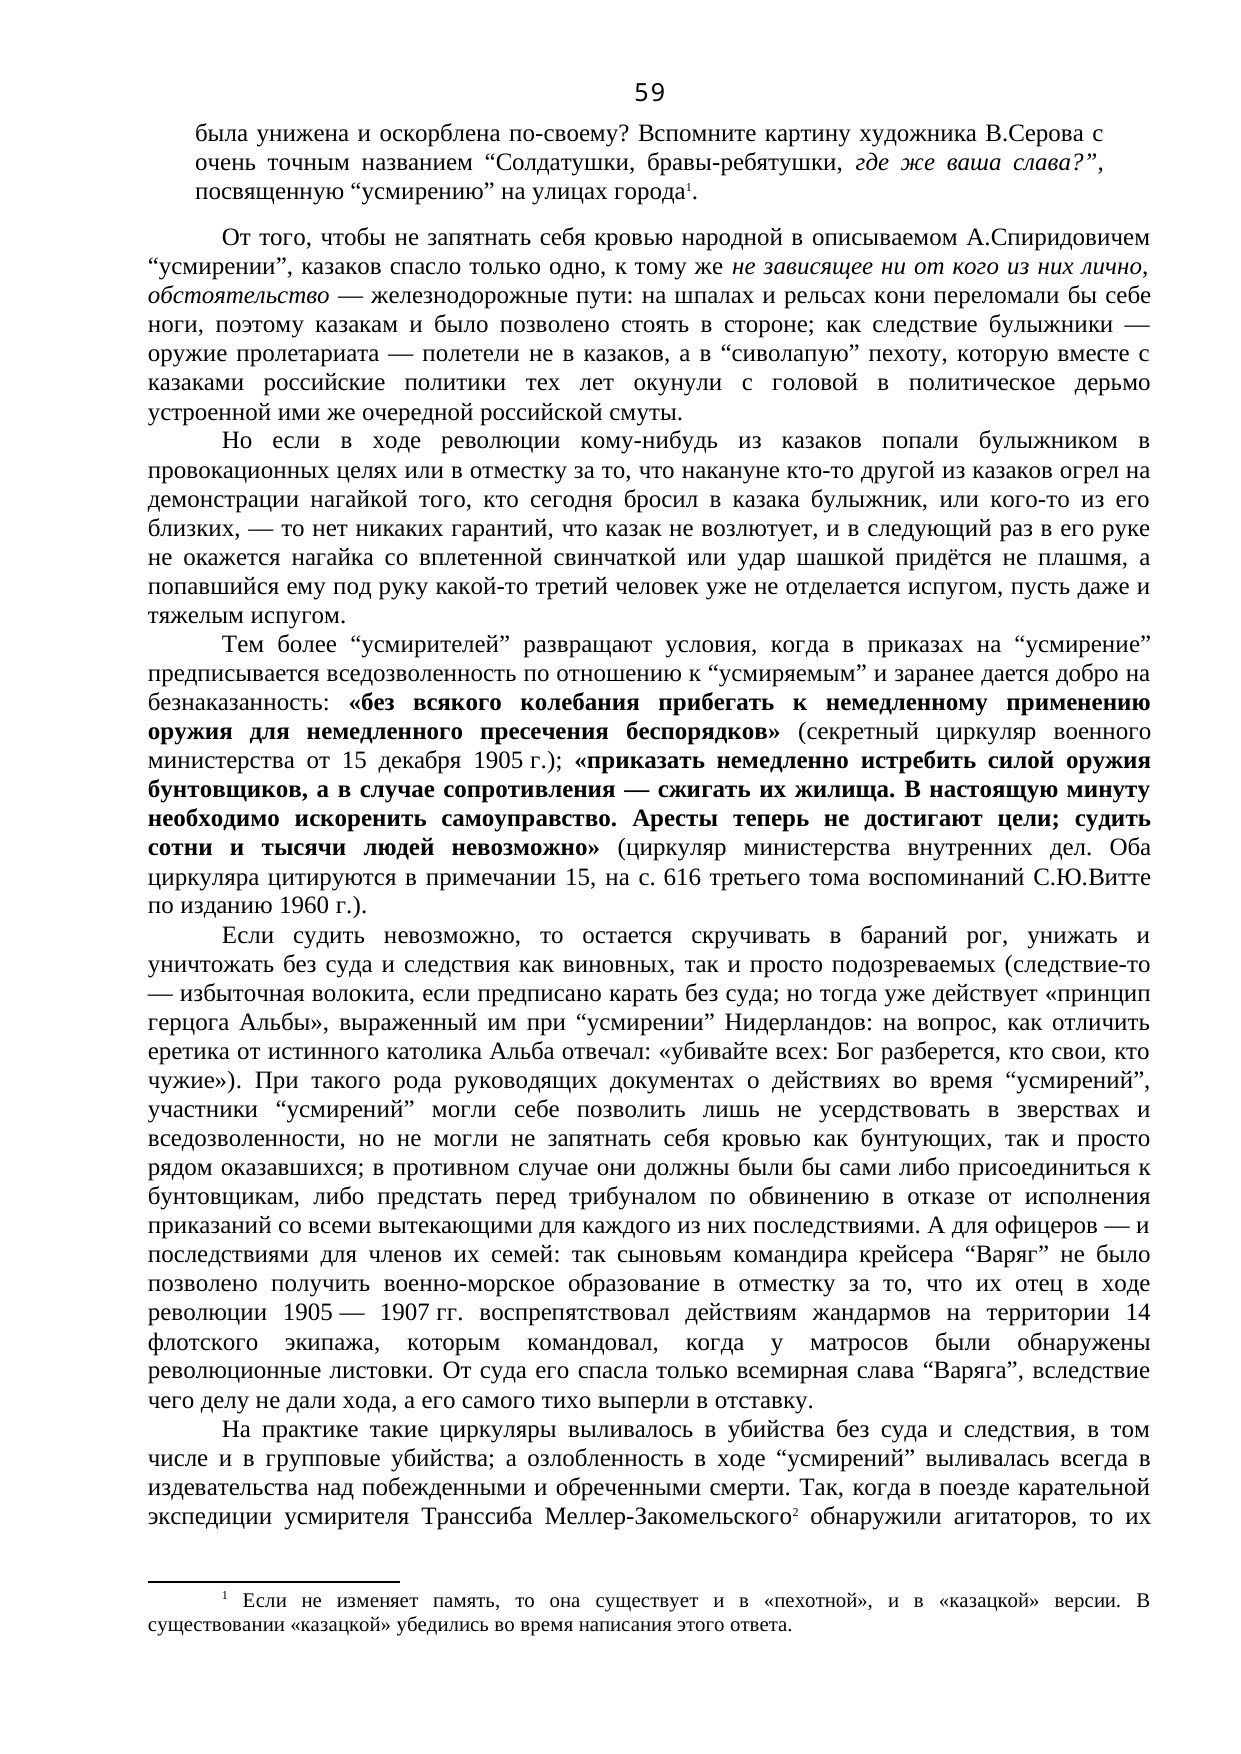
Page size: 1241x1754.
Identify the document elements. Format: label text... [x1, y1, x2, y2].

text От того, чтобы не запятнать себя кровью народной в описываемом А.Спиридовичем “усмирении”, казаков спасло только одно, к тому же не зависящее ни от кого из них лично, обстоятельство — железнодорожные пути: на шпалах и рельсах кони переломали бы себе ноги, поэтому казакам и было позволено стоять в стороне; как следствие булыжники — оружие пролетариата — полетели не в казаков, а в “сиволапую” пехоту, которую вместе с казаками российские политики тех лет окунули с головой в политическое дерьмо устроенной ими же очередной российской смуты. [148, 222, 1152, 425]
text была унижена и оскорблена по-своему? Вспомните картину художника В.Серова с очень точным названием “Солдатушки, бравы-ребятушки, где же ваша слава?”, посвященную “усми­ре­нию” на улицах города. [195, 118, 1104, 205]
text Если не изменяет память, то она существует и в «пехотной», и в «казацкой» версии. В существовании «казацкой» убедились во время написания этого ответа. [148, 1588, 1152, 1636]
text На практике такие циркуляры выливалось в убийства без суда и следствия, в том числе и в групповые убийства; а озлобленность в ходе “усмирений” выливалась всегда в издевательства над побежденными и обреченными смерти. Так, когда в поезде карательной экспедиции усмирителя Транссиба Меллер-Закомельского обнаружили агитаторов, то их [148, 1413, 1152, 1530]
text Если судить невозможно, то остается скручивать в бараний рог, унижать и уничтожать без суда и следствия как виновных, так и просто подозреваемых (следствие-то — избыточная волокита, если предписано карать без суда; но тогда уже действует «принцип герцога Альбы», выраженный им при “усмирении” Нидерландов: на вопрос, как отличить еретика от истинного католика Альба отвечал: «убивайте всех: Бог разберется, кто свои, кто чужие»). При такого рода руководящих документах о действиях во время “усмирений”, участники “усмирений” могли себе позволить лишь не усердствовать в зверствах и вседозволенности, но не могли не запятнать себя кровью как бунтующих, так и просто рядом оказавшихся; в противном случае они должны были бы сами либо присоединиться к бунтовщикам, либо предстать перед трибуналом по обвинению в отказе от исполнения приказаний со всеми вытекающими для каждого из них последствиями. А для офицеров — и последствиями для членов их семей: так сыновьям командира крейсера “Варяг” не было позволено получить военно-морское образование в отместку за то, что их отец в ходе революции 1905 — 1907 гг. воспрепятствовал действиям жандармов на территории 14 флотского экипажа, которым командовал, когда у матросов были обнаружены революционные листовки. От суда его спасла только всемирная слава “Варяга”, вследствие чего делу не дали хода, а его самого тихо выперли в отставку. [148, 919, 1152, 1413]
text Тем более “усмирителей” развращают условия, когда в приказах на “усмирение” предписывается вседозволенность по отношению к “усмиряемым” и заранее дается добро на безнаказанность: «без всякого колебания прибегать к немедленному применению оружия для немедленного пресечения беспорядков» (секретный циркуляр военного министерства от 15 декабря 1905 г.); «приказать немедленно истребить силой оружия бунтовщиков, а в случае сопротивления — сжигать их жилища. В настоящую минуту необходимо искоренить самоуправство. Аресты теперь не достигают цели; судить сотни и тысячи людей невозможно» (циркуляр министерства внутренних дел. Оба циркуляра цитируются в примечании 15, на с. 616 третьего тома воспоминаний С.Ю.Витте по изданию 1960 г.). [148, 629, 1152, 919]
text Но если в ходе революции кому-нибудь из казаков попали булыжником в провокационных целях или в отместку за то, что накануне кто-то другой из казаков огрел на демонстрации нагайкой того, кто сегодня бросил в казака булыжник, или кого-то из его близких, — то нет никаких гарантий, что казак не возлютует, и в следующий раз в его руке не окажется нагайка со вплетенной свинчаткой или удар шашкой придётся не плашмя, а попавшийся ему под руку какой-то третий человек уже не отделается испугом, пусть даже и тяжелым испугом. [148, 425, 1152, 629]
